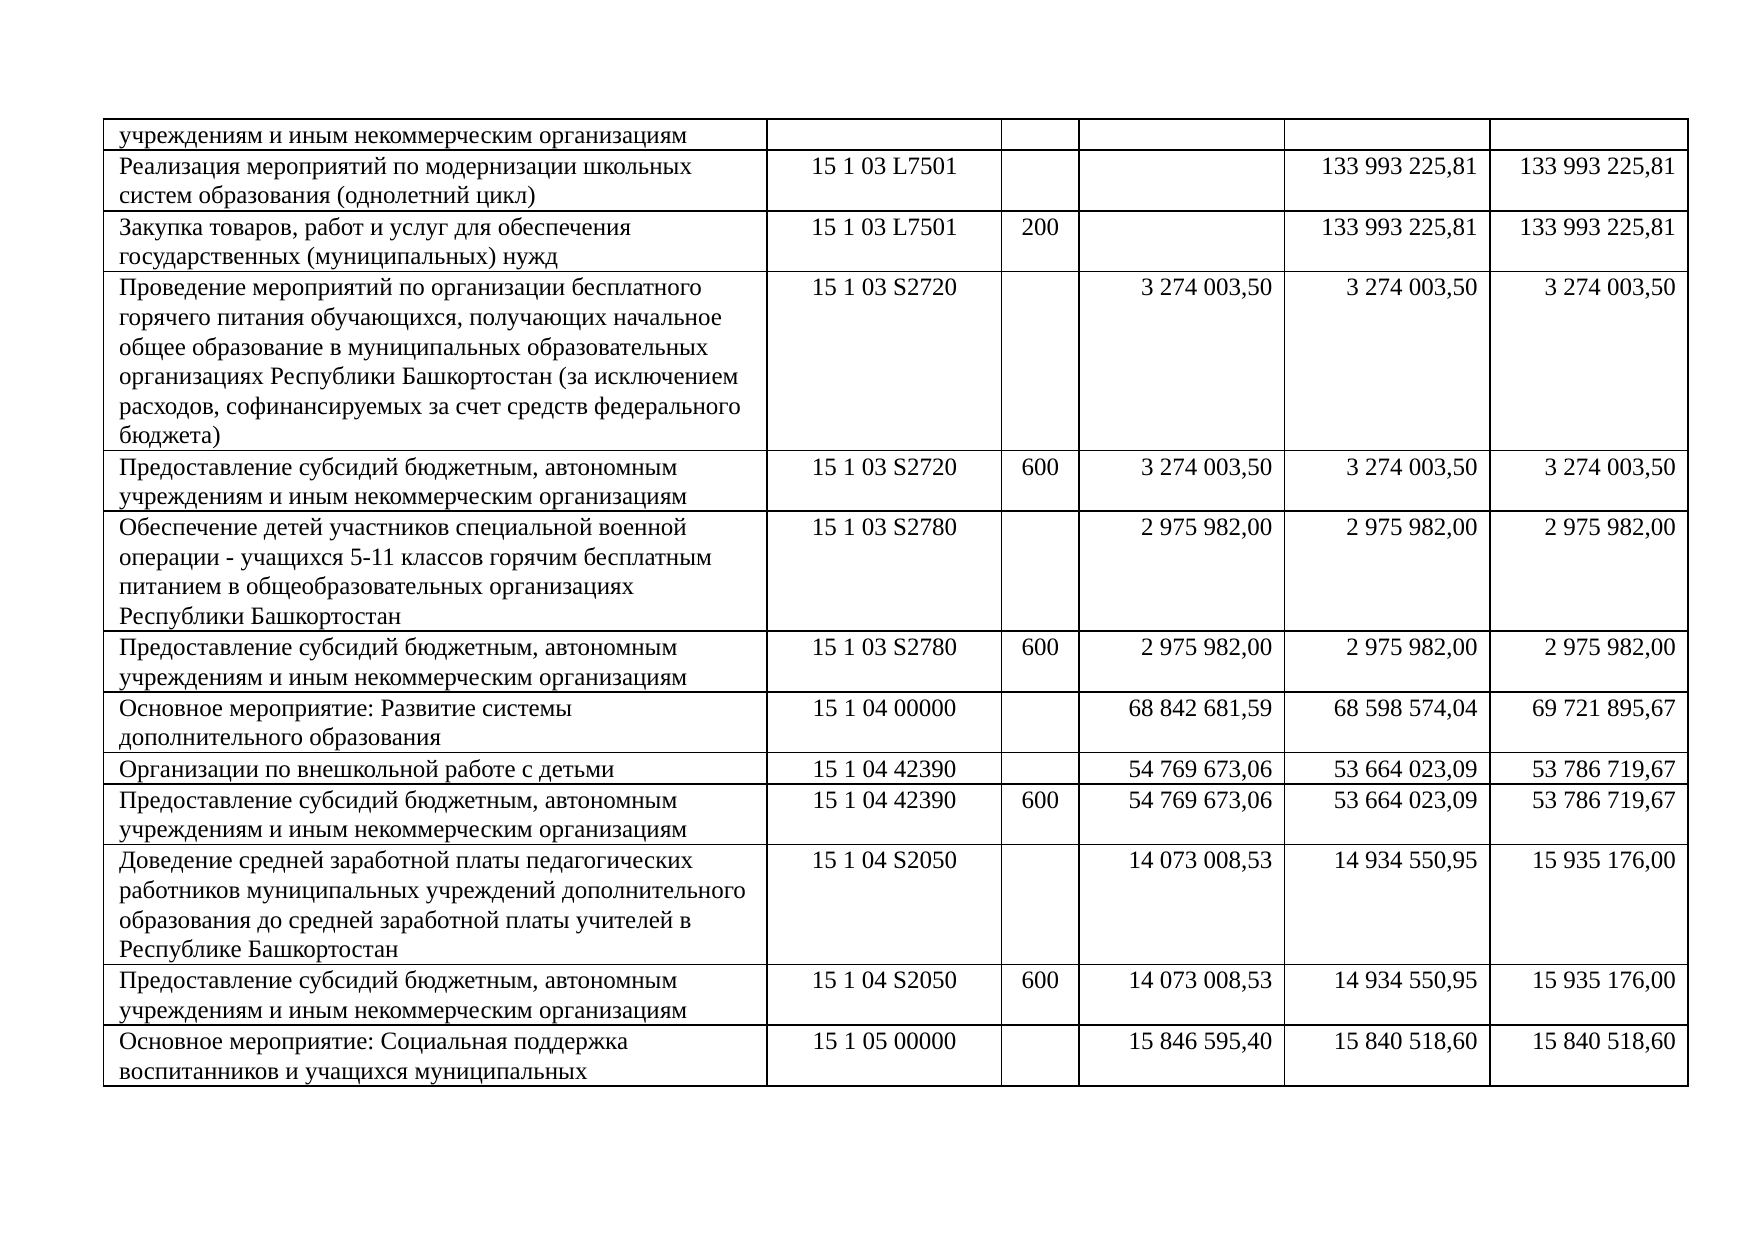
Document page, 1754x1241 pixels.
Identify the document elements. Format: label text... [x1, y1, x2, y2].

table_cell 133 993 225,81 [1285, 212, 1489, 271]
table_cell [1689, 210, 1693, 271]
table_cell [1689, 450, 1693, 510]
table_cell Основное мероприятие: Социальная поддержка воспитанников и учащихся муниципальных [104, 1026, 766, 1085]
table_cell 15 1 03 L7501 [768, 151, 1001, 210]
table_cell 14 934 550,95 [1285, 965, 1489, 1024]
table_cell Предоставление субсидий бюджетным, автономным учреждениям и иным некоммерческим организациям [104, 632, 766, 691]
table_cell 2 975 982,00 [1491, 512, 1687, 630]
table_cell 15 1 03 S2780 [768, 632, 1001, 691]
table_cell 14 934 550,95 [1285, 845, 1489, 963]
table_cell 15 846 595,40 [1080, 1026, 1284, 1085]
table_cell 53 664 023,09 [1285, 785, 1489, 844]
table_cell [1491, 120, 1687, 149]
table_cell 54 769 673,06 [1080, 785, 1284, 844]
table_cell [1689, 691, 1693, 752]
table_cell [1002, 753, 1078, 783]
table_cell [1080, 151, 1284, 210]
table_cell 600 [1002, 632, 1078, 691]
table_cell 2 975 982,00 [1080, 632, 1284, 691]
table_cell 3 274 003,50 [1491, 272, 1687, 450]
table_cell 600 [1002, 785, 1078, 844]
table_cell 3 274 003,50 [1491, 451, 1687, 510]
table_cell [1689, 149, 1693, 210]
table_cell 68 842 681,59 [1080, 693, 1284, 752]
table_cell 15 1 03 S2720 [768, 272, 1001, 450]
table_cell 14 073 008,53 [1080, 965, 1284, 1024]
table_cell 15 840 518,60 [1285, 1026, 1489, 1085]
table_cell 3 274 003,50 [1080, 272, 1284, 450]
table_cell [1002, 151, 1078, 210]
table_cell 2 975 982,00 [1285, 512, 1489, 630]
table_cell Реализация мероприятий по модернизации школьных систем образования (однолетний цикл) [104, 151, 766, 210]
table_cell 68 598 574,04 [1285, 693, 1489, 752]
table_cell [1002, 845, 1078, 963]
table_cell Предоставление субсидий бюджетным, автономным учреждениям и иным некоммерческим организациям [104, 785, 766, 844]
table_cell [1689, 271, 1693, 450]
table_cell 15 1 04 42390 [768, 753, 1001, 783]
table_cell 15 1 03 S2780 [768, 512, 1001, 630]
table_cell 15 840 518,60 [1491, 1026, 1687, 1085]
table_cell Организации по внешкольной работе с детьми [104, 753, 766, 783]
table_cell 15 1 05 00000 [768, 1026, 1001, 1085]
table_cell 15 935 176,00 [1491, 965, 1687, 1024]
table_cell [1002, 512, 1078, 630]
table_cell Проведение мероприятий по организации бесплатного горячего питания обучающихся, получающих начальное общее образование в муниципальных образовательных организациях Республики Башкортостан (за исключением расходов, софинансируемых за счет средств федерального бюджета) [104, 272, 766, 450]
table_cell 133 993 225,81 [1285, 151, 1489, 210]
table_cell [1689, 964, 1693, 1024]
table_cell Предоставление субсидий бюджетным, автономным учреждениям и иным некоммерческим организациям [104, 451, 766, 510]
table_cell 600 [1002, 965, 1078, 1024]
table_cell 15 1 04 00000 [768, 693, 1001, 752]
table_cell Основное мероприятие: Развитие системы дополнительного образования [104, 693, 766, 752]
table_cell [1689, 118, 1693, 149]
table_cell 2 975 982,00 [1080, 512, 1284, 630]
table_cell Обеспечение детей участников специальной военной операции - учащихся 5-11 классов горячим бесплатным питанием в общеобразовательных организациях Республики Башкортостан [104, 512, 766, 630]
table_cell 54 769 673,06 [1080, 753, 1284, 783]
table_cell 3 274 003,50 [1080, 451, 1284, 510]
table_cell [1002, 693, 1078, 752]
table_cell 69 721 895,67 [1491, 693, 1687, 752]
table_cell 15 1 03 S2720 [768, 451, 1001, 510]
table_cell [768, 120, 1001, 149]
table_cell 2 975 982,00 [1285, 632, 1489, 691]
table_cell 133 993 225,81 [1491, 151, 1687, 210]
table_cell 200 [1002, 212, 1078, 271]
table_cell [1689, 510, 1693, 630]
table_cell [1689, 752, 1693, 783]
table_cell 15 1 04 42390 [768, 785, 1001, 844]
table_cell 53 664 023,09 [1285, 753, 1489, 783]
table_cell [1080, 212, 1284, 271]
table_cell [1080, 120, 1284, 149]
table_cell учреждениям и иным некоммерческим организациям [104, 120, 766, 149]
table_cell Предоставление субсидий бюджетным, автономным учреждениям и иным некоммерческим организациям [104, 965, 766, 1024]
table_cell 133 993 225,81 [1491, 212, 1687, 271]
table_cell 3 274 003,50 [1285, 451, 1489, 510]
table_cell 3 274 003,50 [1285, 272, 1489, 450]
table_cell [1002, 120, 1078, 149]
table_cell [1285, 120, 1489, 149]
table_cell [1689, 783, 1693, 844]
table_cell [1002, 1026, 1078, 1085]
table_cell 53 786 719,67 [1491, 785, 1687, 844]
table_cell [1689, 630, 1693, 691]
table_cell 2 975 982,00 [1491, 632, 1687, 691]
table_cell 15 935 176,00 [1491, 845, 1687, 963]
table_cell 15 1 04 S2050 [768, 845, 1001, 963]
table_cell 15 1 04 S2050 [768, 965, 1001, 1024]
table_cell 600 [1002, 451, 1078, 510]
table_cell 14 073 008,53 [1080, 845, 1284, 963]
table_cell 15 1 03 L7501 [768, 212, 1001, 271]
table_cell 53 786 719,67 [1491, 753, 1687, 783]
table_cell [1002, 272, 1078, 450]
table_cell Доведение средней заработной платы педагогических работников муниципальных учреждений дополнительного образования до средней заработной платы учителей в Республике Башкортостан [104, 845, 766, 963]
table_cell [1689, 1024, 1693, 1085]
table_cell Закупка товаров, работ и услуг для обеспечения государственных (муниципальных) нужд [104, 212, 766, 271]
table_cell [1689, 844, 1693, 963]
